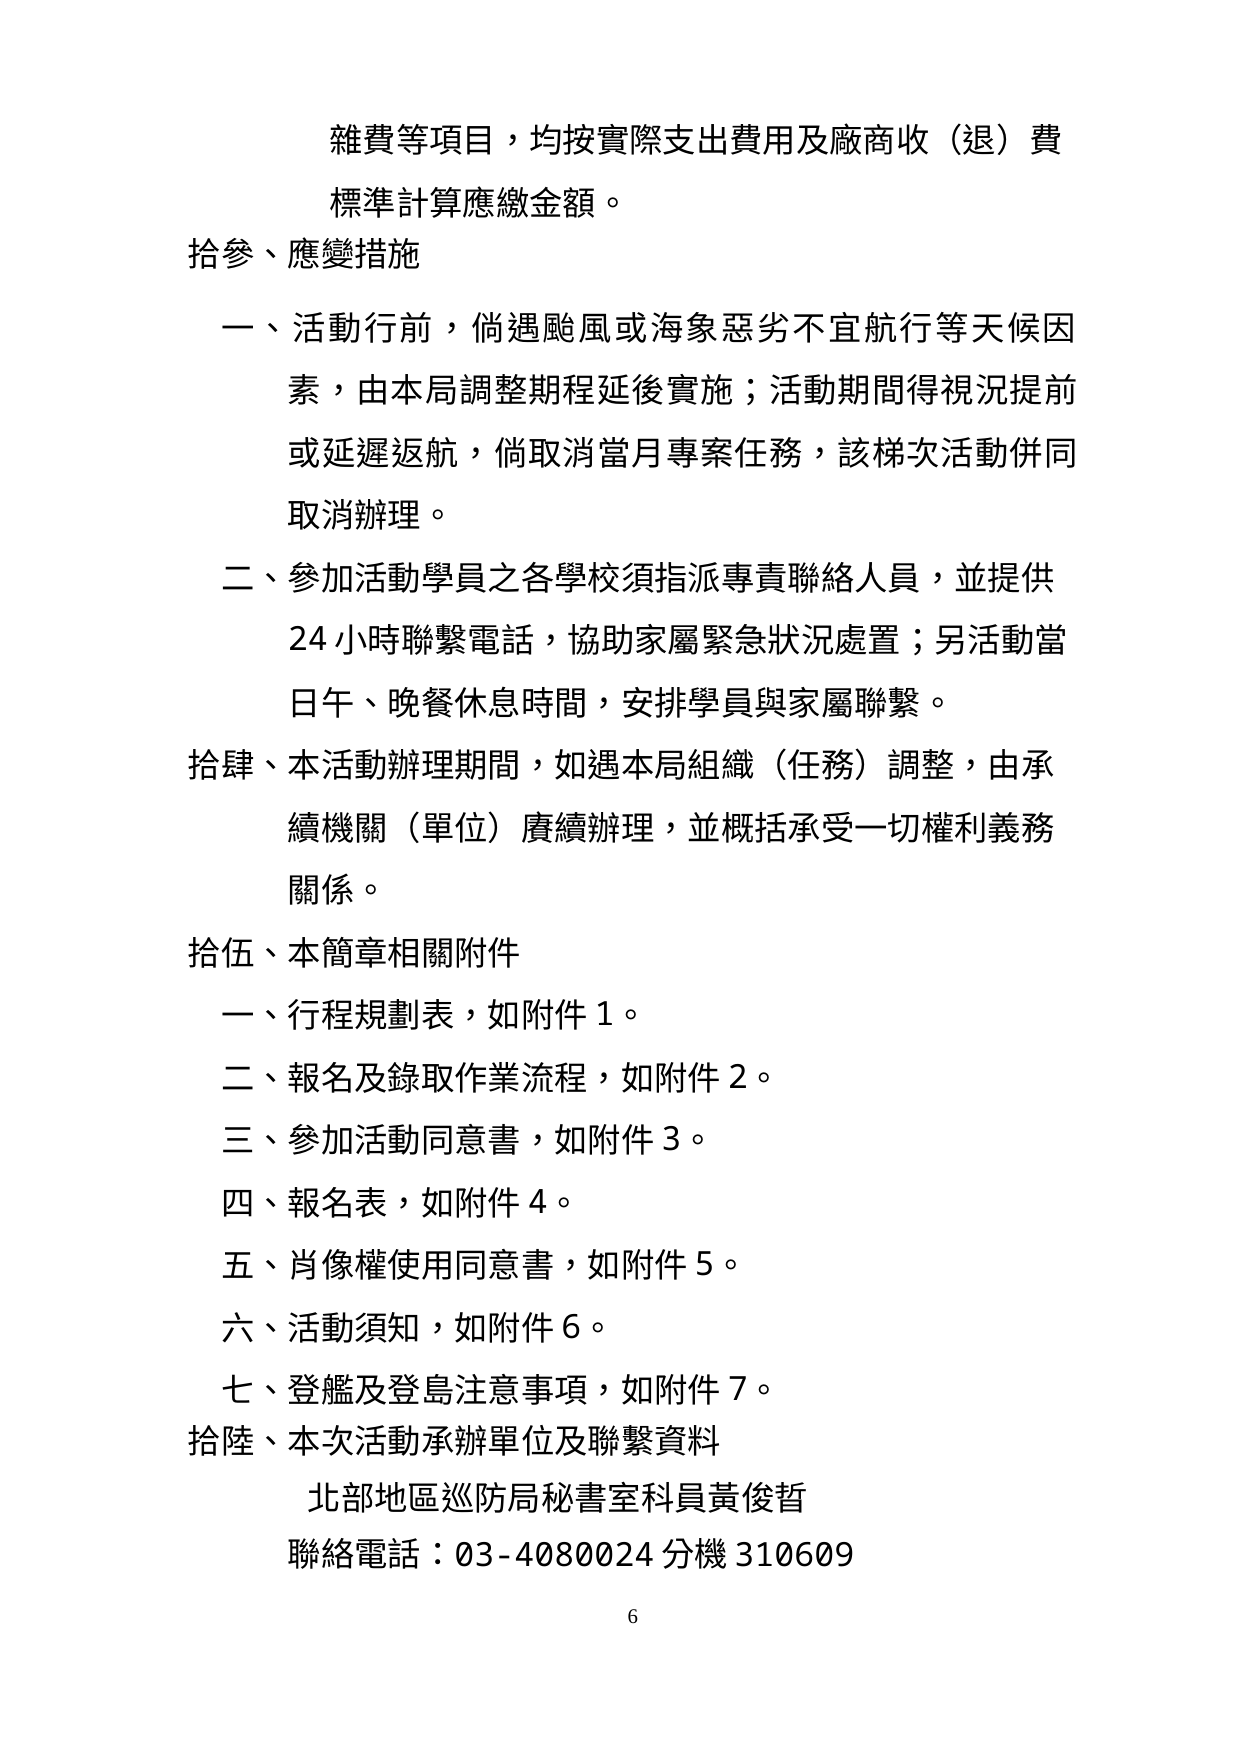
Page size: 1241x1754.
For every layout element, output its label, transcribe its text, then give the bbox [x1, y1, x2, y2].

text 拾肆、本活動辦理期間，如遇本局組織（任務）調整，由承續機關（單位）賡續辦理，並概括承受一切權利義務關係。 [187, 721, 1078, 909]
text 四、報名表，如附件4。 [221, 1159, 1078, 1221]
text 一、活動行前，倘遇颱風或海象惡劣不宜航行等天候因素，由本局調整期程延後實施；活動期間得視況提前或延遲返航，倘取消當月專案任務，該梯次活動併同取消辦理。 [221, 284, 1078, 534]
text 拾伍、本簡章相關附件 [187, 909, 1078, 971]
text 三、參加活動同意書，如附件3。 [221, 1096, 1078, 1159]
text 一、行程規劃表，如附件1。 [221, 971, 1078, 1034]
text 雜費等項目，均按實際支出費用及廠商收（退）費標準計算應繳金額。 [229, 96, 1078, 221]
text 六、活動須知，如附件6。 [221, 1284, 1078, 1346]
text 拾參、應變措施 [187, 221, 1078, 277]
text 七、登艦及登島注意事項，如附件7。 [221, 1346, 1078, 1409]
text 五、肖像權使用同意書，如附件5。 [221, 1221, 1078, 1284]
text 拾陸、本次活動承辦單位及聯繫資料 [187, 1409, 1078, 1465]
text 二、報名及錄取作業流程，如附件2。 [221, 1034, 1078, 1096]
text 北部地區巡防局秘書室科員黃俊晢 [187, 1465, 1078, 1521]
text 二、參加活動學員之各學校須指派專責聯絡人員，並提供24小時聯繫電話，協助家屬緊急狀況處置；另活動當日午、晚餐休息時間，安排學員與家屬聯繫。 [221, 534, 1078, 721]
text 聯絡電話：03-4080024分機310609 [187, 1521, 1078, 1577]
